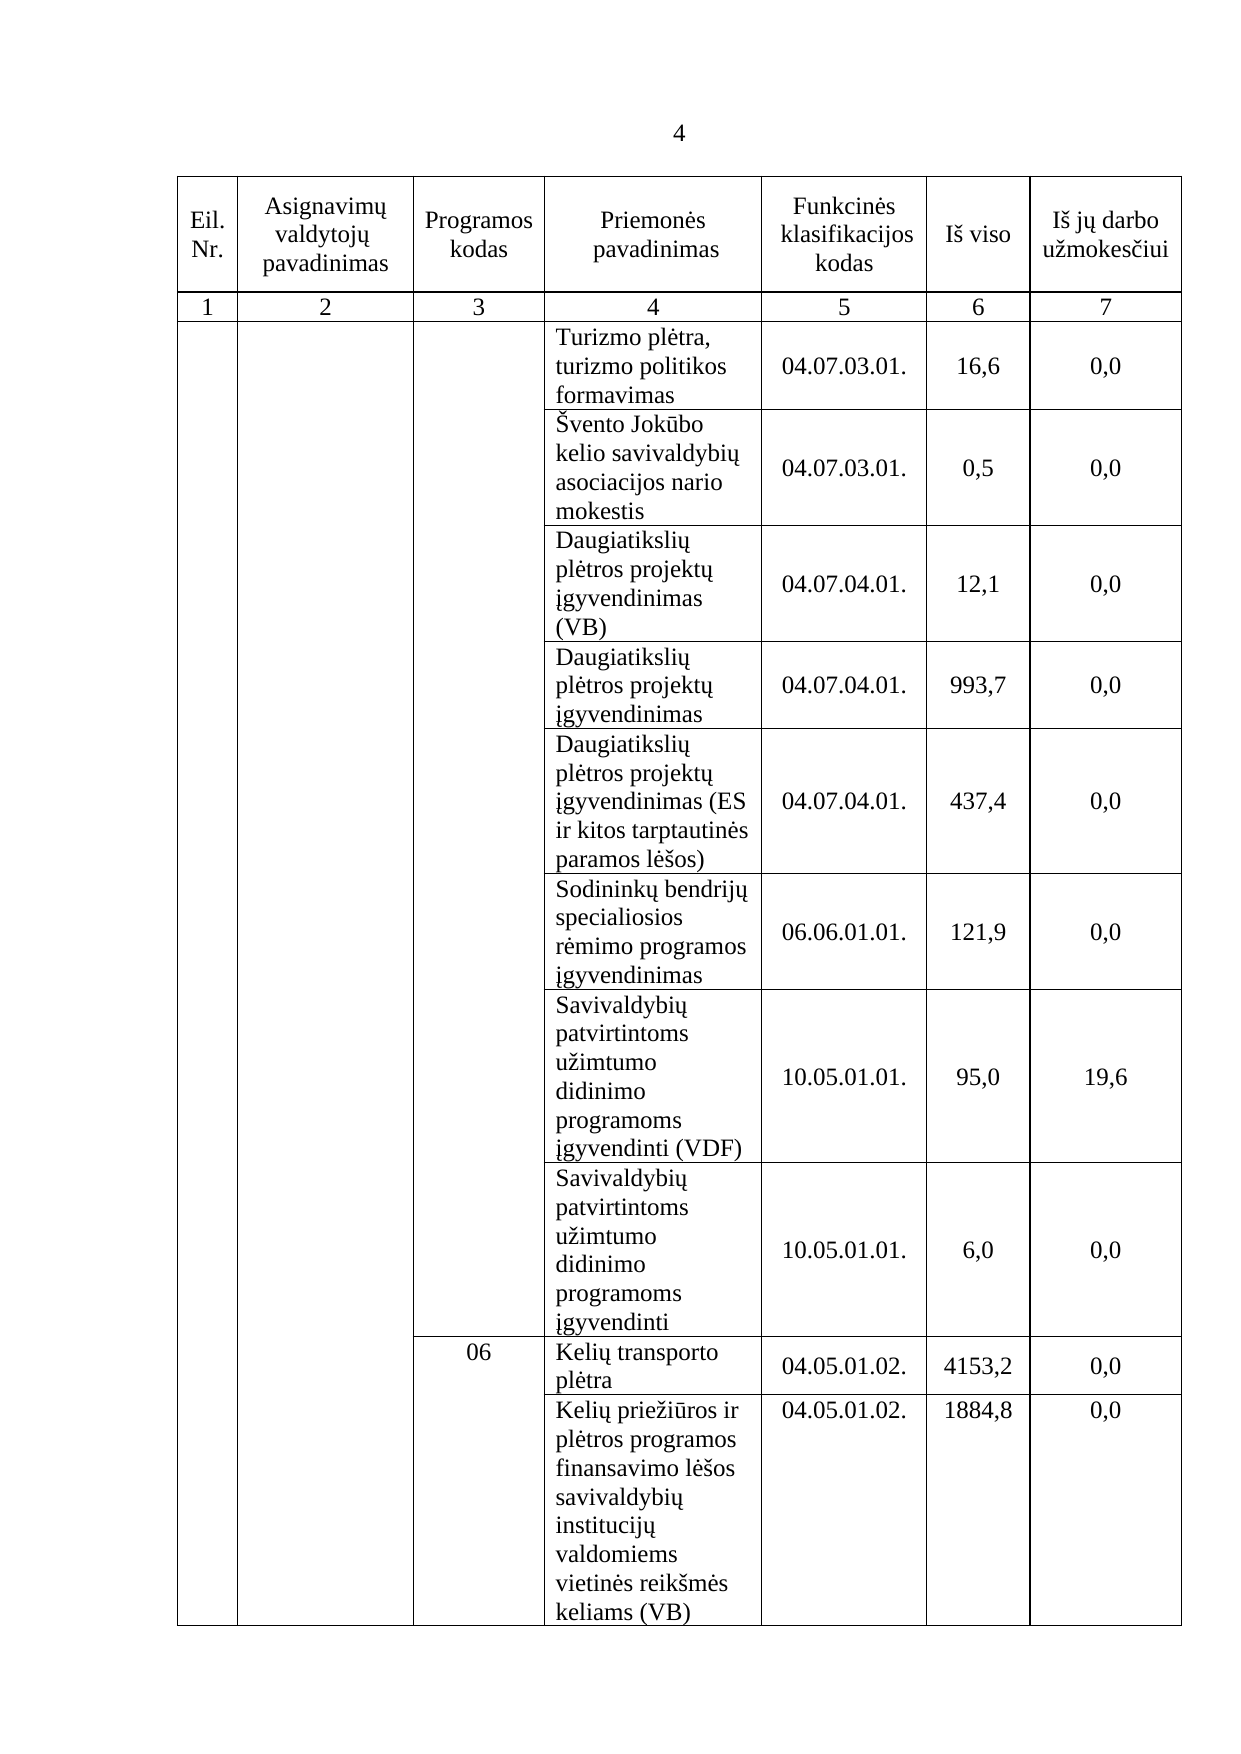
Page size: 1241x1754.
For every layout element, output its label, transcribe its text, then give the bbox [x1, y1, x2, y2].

table_cell 1 [178, 293, 237, 321]
table_cell 0,0 [1031, 1395, 1181, 1625]
table_cell 0,0 [1031, 729, 1181, 873]
table_cell 993,7 [927, 642, 1029, 728]
table_cell 121,9 [927, 874, 1029, 989]
table_cell 0,0 [1031, 642, 1181, 728]
table_cell 437,4 [927, 729, 1029, 873]
table_cell Daugiatikslių plėtros projektų įgyvendinimas (ES ir kitos tarptautinės paramos lėšos) [545, 729, 761, 873]
table_cell 04.07.03.01. [762, 322, 926, 408]
table_cell 4 [545, 293, 761, 321]
table_cell Kelių priežiūros ir plėtros programos finansavimo lėšos savivaldybių institucijų valdomiems vietinės reikšmės keliams (VB) [545, 1395, 761, 1625]
table_cell 04.07.04.01. [762, 642, 926, 728]
table_cell [414, 322, 544, 1336]
table_header Eil. Nr. [178, 177, 237, 291]
table_cell 06 [414, 1337, 544, 1625]
table_header Programos kodas [414, 177, 544, 291]
table_cell 06.06.01.01. [762, 874, 926, 989]
table_cell 5 [762, 293, 926, 321]
table_cell 04.07.03.01. [762, 410, 926, 524]
table_cell 0,0 [1031, 874, 1181, 989]
table_cell 04.05.01.02. [762, 1337, 926, 1394]
table_cell 0,0 [1031, 410, 1181, 524]
table_cell Daugiatikslių plėtros projektų įgyvendinimas (VB) [545, 526, 761, 641]
table_cell 16,6 [927, 322, 1029, 408]
table_cell 0,0 [1031, 1337, 1181, 1394]
table_header Funkcinės klasifikacijos kodas [762, 177, 926, 291]
table_cell Savivaldybių patvirtintoms užimtumo didinimo programoms įgyvendinti (VDF) [545, 990, 761, 1162]
table_cell [178, 322, 237, 1625]
table_cell 7 [1031, 293, 1181, 321]
table_cell 95,0 [927, 990, 1029, 1162]
table_cell 0,0 [1031, 322, 1181, 408]
table_cell Švento Jokūbo kelio savivaldybių asociacijos nario mokestis [545, 410, 761, 524]
table_cell 19,6 [1031, 990, 1181, 1162]
table_header Iš viso [927, 177, 1029, 291]
table_cell 2 [238, 293, 413, 321]
table_cell 10.05.01.01. [762, 1163, 926, 1336]
table_cell Turizmo plėtra, turizmo politikos formavimas [545, 322, 761, 408]
table_cell 4153,2 [927, 1337, 1029, 1394]
table_header Iš jų darbo užmokesčiui [1031, 177, 1181, 291]
table_cell 04.05.01.02. [762, 1395, 926, 1625]
table_cell Kelių transporto plėtra [545, 1337, 761, 1394]
table_cell Daugiatikslių plėtros projektų įgyvendinimas [545, 642, 761, 728]
table_cell 0,5 [927, 410, 1029, 524]
table_cell [238, 322, 413, 1625]
table_cell 3 [414, 293, 544, 321]
table_cell 12,1 [927, 526, 1029, 641]
table_cell 10.05.01.01. [762, 990, 926, 1162]
table_cell 04.07.04.01. [762, 526, 926, 641]
table_cell 04.07.04.01. [762, 729, 926, 873]
table_cell 1884,8 [927, 1395, 1029, 1625]
table_cell Savivaldybių patvirtintoms užimtumo didinimo programoms įgyvendinti [545, 1163, 761, 1336]
table_cell 6,0 [927, 1163, 1029, 1336]
table_cell Sodininkų bendrijų specialiosios rėmimo programos įgyvendinimas [545, 874, 761, 989]
table_cell 0,0 [1031, 526, 1181, 641]
table_header Priemonės pavadinimas [545, 177, 761, 291]
table_header Asignavimų valdytojų pavadinimas [238, 177, 413, 291]
table_cell 6 [927, 293, 1029, 321]
table_cell 0,0 [1031, 1163, 1181, 1336]
